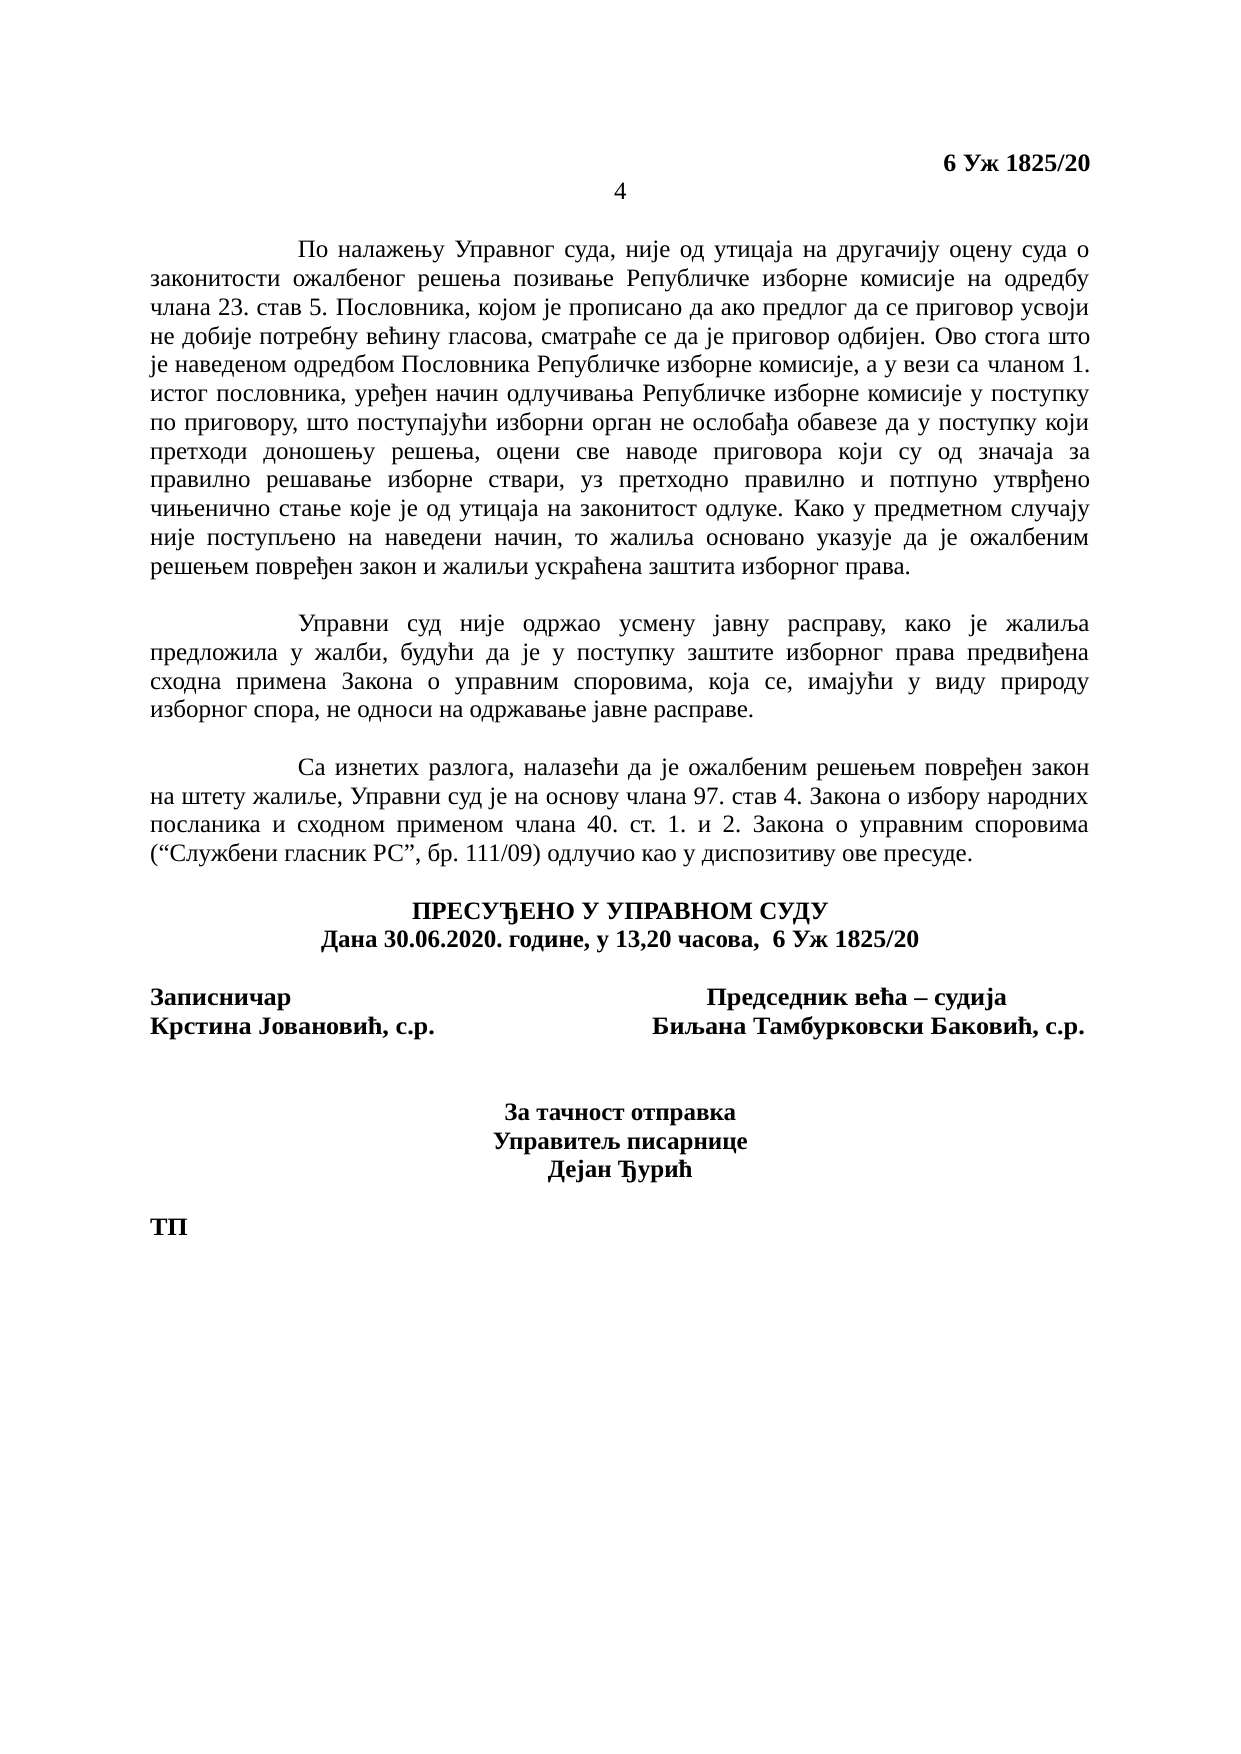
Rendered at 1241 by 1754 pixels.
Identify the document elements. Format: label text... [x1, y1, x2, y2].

text Управитељ писарнице [150, 1126, 1090, 1154]
text Крстина Јовановић, с.р. Биљана Тамбурковски Баковић, с.р. [150, 1011, 1090, 1039]
text Управни суд није одржао усмену јавну расправу, како је жалиља предложила у жалби, будући да је у поступку заштите изборног права предвиђена сходна примена Закона о управним споровима, која се, имајући у виду природу изборног спора, не односи на одржавање јавне расправе. [150, 608, 1090, 723]
text ТП [150, 1212, 1090, 1241]
text За тачност отправка [150, 1097, 1090, 1126]
text Дејан Ђурић [150, 1154, 1090, 1183]
text ПРЕСУЂЕНО У УПРАВНОМ СУДУ [150, 896, 1090, 924]
text Дана 30.06.2020. године, у 13,20 часова, 6 Уж 1825/20 [150, 924, 1090, 953]
text По налажењу Управног суда, није од утицаја на другачију оцену суда о законитости ожалбеног решења позивање Републичке изборне комисије на одредбу члана 23. став 5. Пословника, којом је прописано да ако предлог да се приговор усвоји не добије потребну већину гласова, сматраће се да је приговор одбијен. Ово стога што је наведеном одредбом Пословника Републичке изборне комисије, а у вези са чланом 1. истог пословника, уређен начин одлучивања Републичке изборне комисије у поступку по приговору, што поступајући изборни орган не ослобађа обавезе да у поступку који претходи доношењу решења, оцени све наводе приговора који су од значаја за правилно решавање изборне ствари, уз претходно правилно и потпуно утврђено чињенично стање које је од утицаја на законитост одлуке. Како у предметном случају није поступљено на наведени начин, то жалиља основано указује да је ожалбеним решењем повређен закон и жалиљи ускраћена заштита изборног права. [150, 234, 1090, 579]
text Записничар Председник већа – судија [150, 982, 1090, 1011]
text Са изнетих разлога, налазећи да је ожалбеним решењем повређен закон на штету жалиље, Управни суд је на основу члана 97. став 4. Закона о избору народних посланика и сходном применом члана 40. ст. 1. и 2. Закона о управним споровима (“Службени гласник РС”, бр. 111/09) одлучио као у диспозитиву ове пресуде. [150, 752, 1090, 867]
